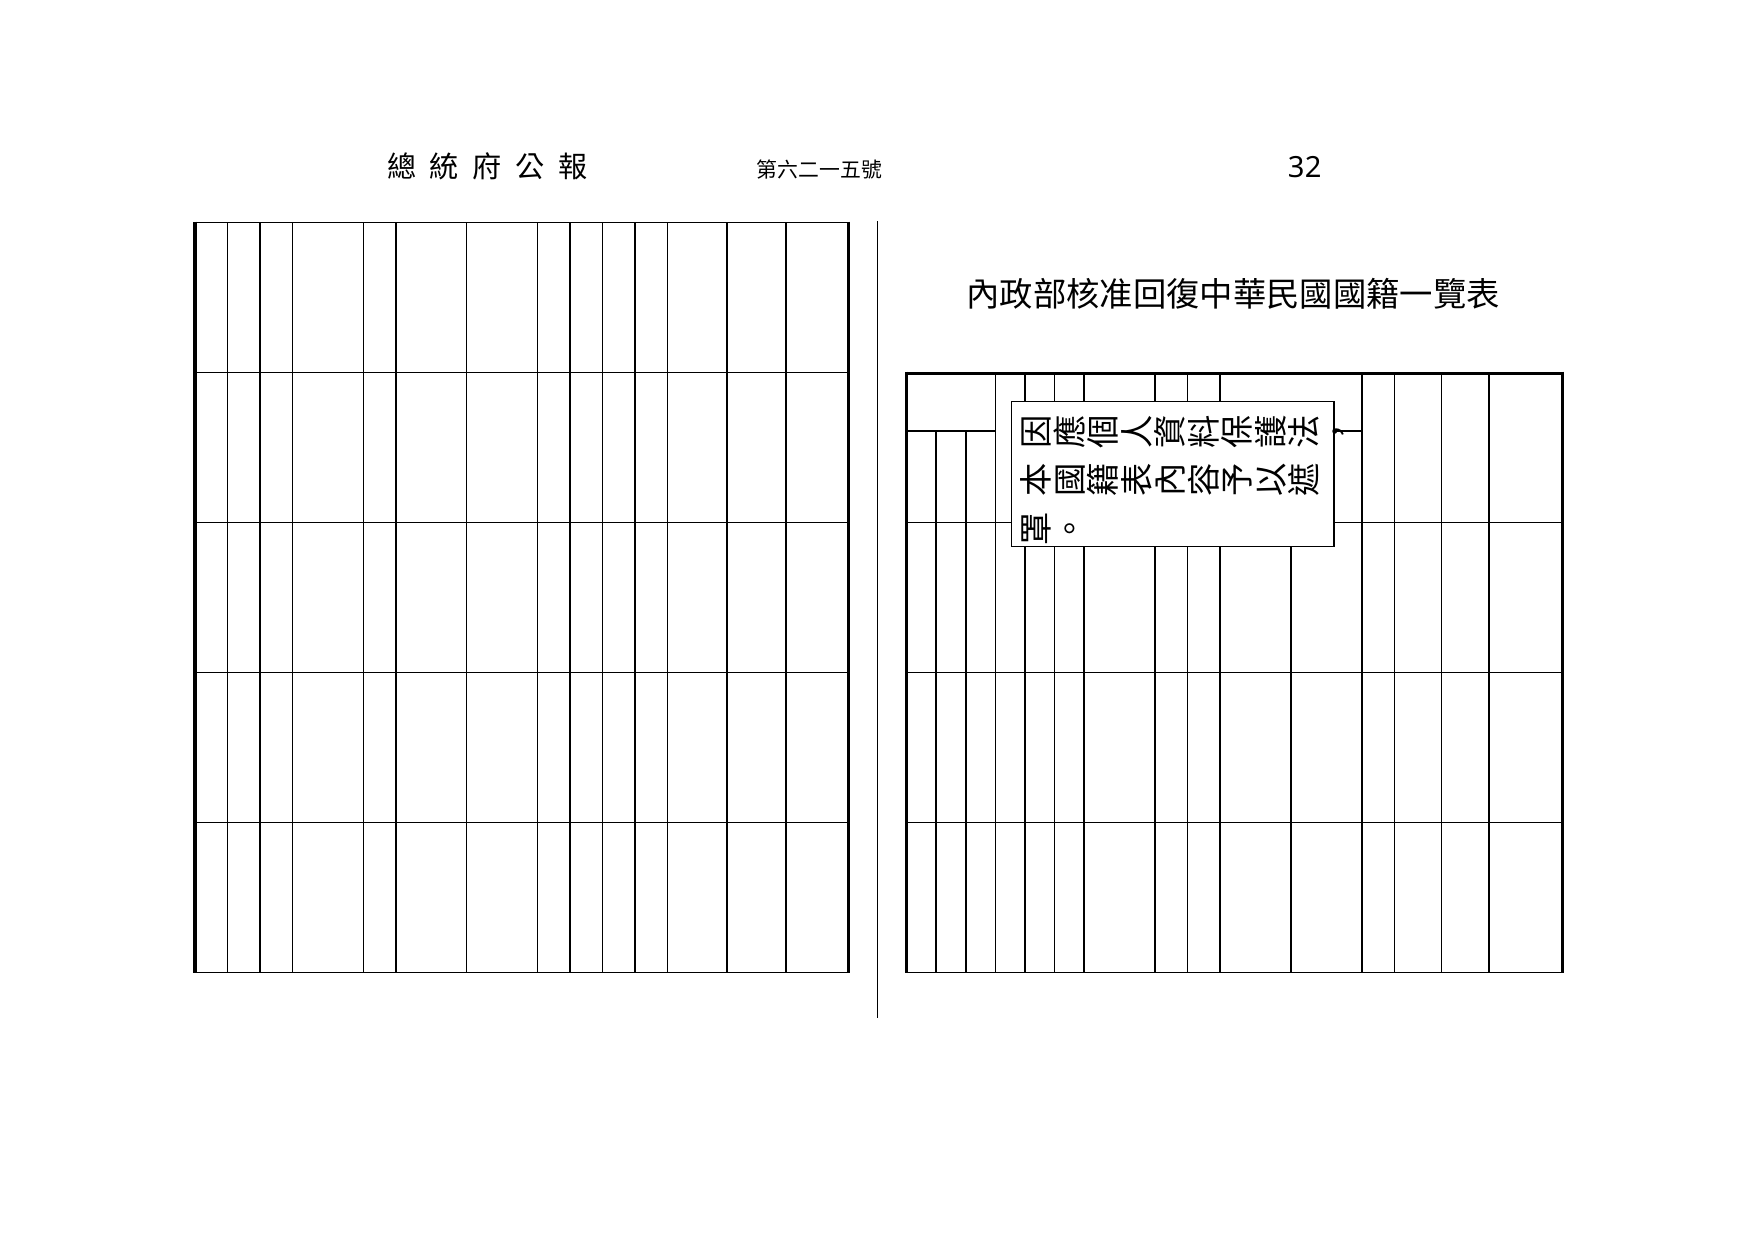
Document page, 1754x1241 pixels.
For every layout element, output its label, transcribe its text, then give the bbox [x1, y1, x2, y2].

table_cell [1221, 673, 1244, 822]
table_cell [538, 823, 569, 972]
table_cell [316, 373, 339, 522]
table_cell [1442, 523, 1465, 672]
table_cell [908, 673, 935, 822]
table_cell [1465, 673, 1488, 822]
table_header [908, 375, 995, 430]
table_cell [293, 673, 316, 822]
table_cell [1395, 823, 1418, 972]
table_cell [1418, 523, 1441, 672]
table_cell [397, 823, 419, 972]
table_cell [668, 673, 697, 822]
table_cell [490, 373, 514, 522]
table_header [1026, 375, 1054, 401]
table_cell [261, 523, 292, 672]
table_cell [728, 373, 756, 522]
table_header [1055, 375, 1083, 401]
table_cell [1221, 823, 1244, 972]
table_cell [1131, 823, 1154, 972]
table_cell [1085, 673, 1108, 822]
table_cell [316, 673, 339, 822]
table_cell [697, 673, 726, 822]
table_header [538, 223, 569, 372]
table_header [419, 223, 443, 372]
table_cell [1108, 547, 1131, 672]
table_cell [293, 523, 316, 672]
table_cell [340, 373, 363, 522]
table_cell [514, 823, 537, 972]
table_cell [1315, 673, 1338, 822]
table_cell [1536, 673, 1561, 822]
table_cell [603, 373, 634, 522]
table_cell [1188, 547, 1219, 672]
table_cell [419, 523, 443, 672]
table_cell [1267, 673, 1290, 822]
table_cell [443, 373, 466, 522]
table_cell [816, 523, 847, 672]
table_cell [1188, 673, 1219, 822]
table_cell [1055, 823, 1083, 972]
table_cell [228, 523, 259, 672]
table_cell [1026, 823, 1054, 972]
table_header [1156, 375, 1187, 401]
table_cell [1267, 547, 1290, 672]
table_cell [1292, 823, 1314, 972]
table_cell [1338, 523, 1361, 672]
table_cell [756, 823, 785, 972]
table_cell [937, 823, 965, 972]
table_cell [467, 823, 490, 972]
table_cell [197, 373, 227, 522]
table_cell [443, 523, 466, 672]
table_cell [514, 523, 537, 672]
table_cell [787, 523, 816, 672]
table_header [293, 223, 316, 372]
table_cell [1513, 523, 1536, 672]
table_header [571, 223, 602, 372]
table_cell [756, 523, 785, 672]
table_cell [787, 823, 816, 972]
table_cell [571, 523, 602, 672]
table_cell [397, 673, 419, 822]
table_cell [1363, 823, 1394, 972]
table_header [364, 223, 395, 372]
table_cell [397, 523, 419, 672]
table_header [1490, 375, 1561, 522]
table_header [1395, 375, 1441, 522]
table_header [756, 223, 785, 372]
table_cell [756, 673, 785, 822]
table_cell [1315, 523, 1338, 672]
table_cell [397, 373, 419, 522]
table_cell [1244, 547, 1267, 672]
table_cell [636, 823, 667, 972]
table_cell [571, 373, 602, 522]
table_header [1188, 375, 1219, 401]
table_cell [514, 673, 537, 822]
table_cell [1244, 673, 1267, 822]
table_cell [668, 373, 697, 522]
table_cell [538, 673, 569, 822]
table_cell [261, 673, 292, 822]
table_cell [728, 823, 756, 972]
table_cell [419, 673, 443, 822]
table_cell [1513, 823, 1536, 972]
table_cell [316, 823, 339, 972]
table_cell [1244, 823, 1267, 972]
table_cell [728, 673, 756, 822]
table_cell [1465, 523, 1488, 672]
table_cell [668, 823, 697, 972]
table_cell [467, 523, 490, 672]
table_cell [443, 673, 466, 822]
table_header [1085, 375, 1154, 401]
table_cell [467, 373, 490, 522]
table_cell [1536, 523, 1561, 672]
table_cell [603, 673, 634, 822]
table_cell [697, 373, 726, 522]
table_header [467, 223, 490, 372]
table_cell [908, 823, 935, 972]
table_cell [756, 373, 785, 522]
table_cell [364, 523, 395, 672]
table_cell [668, 523, 697, 672]
table_cell [228, 823, 259, 972]
table_cell [261, 373, 292, 522]
table_cell [467, 673, 490, 822]
table_cell [636, 673, 667, 822]
table_cell [490, 823, 514, 972]
table_header [816, 223, 847, 372]
table_header [261, 223, 292, 372]
table_cell [490, 673, 514, 822]
table_cell [197, 523, 227, 672]
table_cell [538, 523, 569, 672]
table_cell [364, 673, 395, 822]
table_cell [1156, 823, 1187, 972]
table_cell [1188, 823, 1219, 972]
table_cell [816, 373, 847, 522]
table_cell [996, 523, 1024, 672]
table_cell [197, 823, 227, 972]
table_cell [1363, 673, 1394, 822]
table_header [490, 223, 514, 372]
table_cell [816, 673, 847, 822]
table_cell [1026, 547, 1054, 672]
table_cell [697, 823, 726, 972]
table_cell [603, 823, 634, 972]
table_cell [816, 823, 847, 972]
table_cell [967, 432, 995, 522]
table_header [397, 223, 419, 372]
table_cell [340, 823, 363, 972]
table_cell [443, 823, 466, 972]
table_cell [697, 523, 726, 672]
table_cell [316, 523, 339, 672]
table_cell [364, 823, 395, 972]
table_cell [340, 673, 363, 822]
table_header [340, 223, 363, 372]
table_cell [1490, 823, 1512, 972]
table_cell [603, 523, 634, 672]
table_header [728, 223, 756, 372]
table_cell [908, 523, 935, 672]
table_cell [967, 823, 995, 972]
table_cell [636, 373, 667, 522]
table_cell [571, 673, 602, 822]
table_cell [1490, 523, 1512, 672]
table_header [316, 223, 339, 372]
table_cell [1292, 673, 1314, 822]
text 內政部核准回復中華民國國籍一覽表 [907, 222, 1559, 328]
table_cell [571, 823, 602, 972]
table_cell [937, 432, 965, 522]
table_cell [261, 823, 292, 972]
table_cell [1131, 547, 1154, 672]
table_cell [1418, 673, 1441, 822]
table_cell [1465, 823, 1488, 972]
table_cell [967, 673, 995, 822]
table_cell [364, 373, 395, 522]
table_cell [1442, 673, 1465, 822]
table_cell [538, 373, 569, 522]
table_header [603, 223, 634, 372]
table_cell [1156, 673, 1187, 822]
table_cell [1338, 823, 1361, 972]
table_header [636, 223, 667, 372]
table_cell [787, 673, 816, 822]
table_header [1221, 375, 1361, 430]
table_cell [1395, 523, 1418, 672]
table_cell [228, 373, 259, 522]
table_header [443, 223, 466, 372]
table_cell [1131, 673, 1154, 822]
table_cell [787, 373, 816, 522]
table_cell [1156, 547, 1187, 672]
table_header [1442, 375, 1488, 522]
table_cell [1108, 823, 1131, 972]
table_cell [1536, 823, 1561, 972]
table_cell [996, 673, 1024, 822]
table_cell [1395, 673, 1418, 822]
table_header [228, 223, 259, 372]
table_cell [1335, 432, 1361, 522]
table_header [1363, 375, 1394, 522]
table_cell [728, 523, 756, 672]
table_cell [1315, 823, 1338, 972]
table_cell [228, 673, 259, 822]
table_cell [996, 823, 1024, 972]
table_cell [636, 523, 667, 672]
table_cell [1292, 547, 1314, 672]
table_cell [967, 523, 995, 672]
table_cell [1055, 547, 1083, 672]
table_cell [937, 673, 965, 822]
table_header [197, 223, 227, 372]
table_cell [1490, 673, 1512, 822]
table_cell [293, 373, 316, 522]
table_cell [1418, 823, 1441, 972]
table_header [514, 223, 537, 372]
table_cell [514, 373, 537, 522]
table_cell [340, 523, 363, 672]
table_cell [419, 373, 443, 522]
table_cell [908, 432, 935, 522]
table_cell [197, 673, 227, 822]
table_cell [1267, 823, 1290, 972]
table_cell [1085, 823, 1108, 972]
table_cell [1026, 673, 1054, 822]
table_cell [1221, 547, 1244, 672]
table_cell [1442, 823, 1465, 972]
table_header [697, 223, 726, 372]
table_cell [1338, 673, 1361, 822]
table_cell [490, 523, 514, 672]
table_header [787, 223, 816, 372]
table_cell [1108, 673, 1131, 822]
table_cell [1055, 673, 1083, 822]
table_cell [937, 523, 965, 672]
table_cell [1085, 547, 1108, 672]
table_cell [1513, 673, 1536, 822]
table_header [996, 375, 1024, 522]
table_cell [293, 823, 316, 972]
table_cell [1363, 523, 1394, 672]
table_header [668, 223, 697, 372]
table_cell [419, 823, 443, 972]
